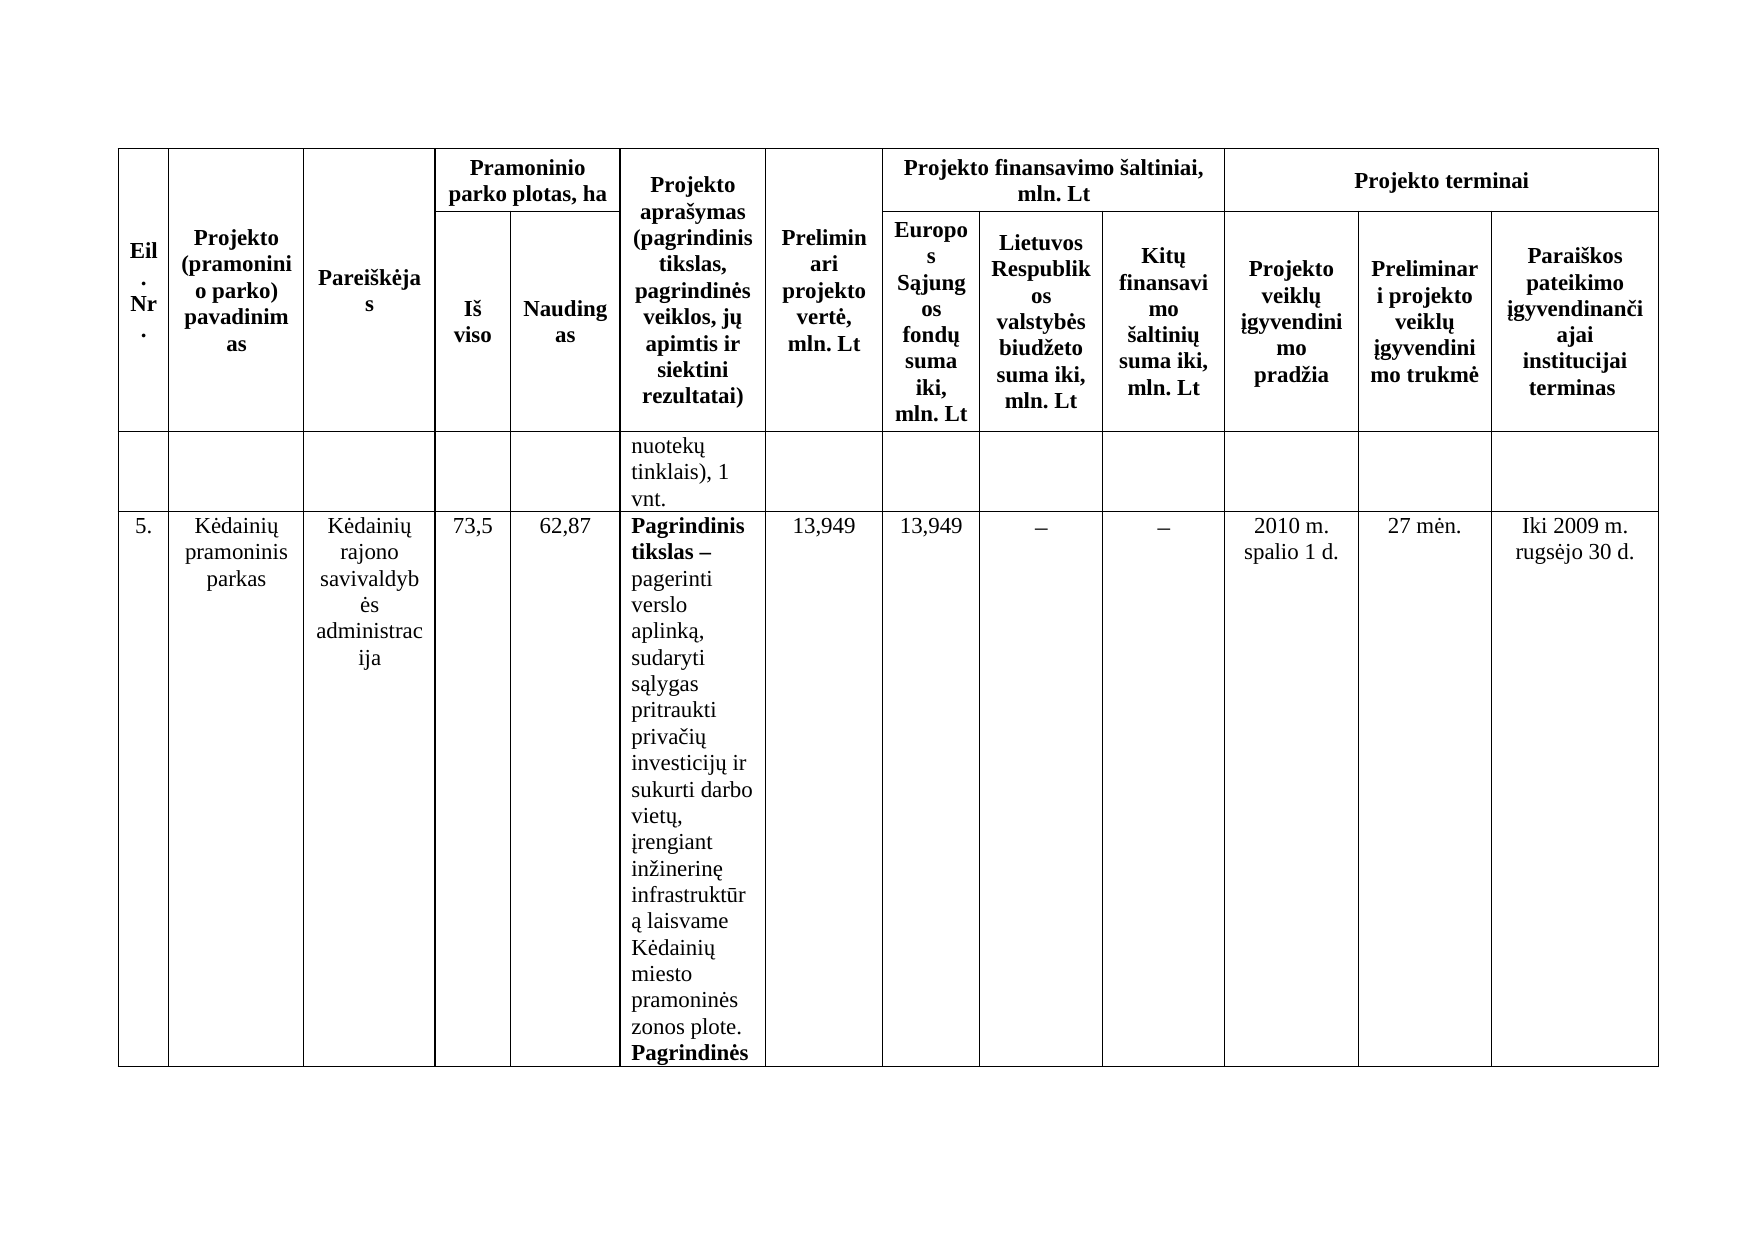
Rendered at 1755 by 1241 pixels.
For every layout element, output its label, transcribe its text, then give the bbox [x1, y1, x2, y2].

table_cell Europos Sąjungos fondų suma iki, mln. Lt [883, 212, 979, 431]
table_cell 13,949 [766, 512, 882, 1066]
table_cell Pagrindinis tikslas – pagerinti verslo aplinką, sudaryti sąlygas pritraukti privačių investicijų ir sukurti darbo vietų, įrengiant inžinerinę infrastruktūrą laisvame Kėdainių miesto pramoninės zonos plote. Pagrindinės [621, 512, 765, 1066]
table_cell 27 mėn. [1359, 512, 1491, 1066]
table_cell 13,949 [883, 512, 979, 1066]
table_cell – [1103, 512, 1224, 1066]
table_cell Iki 2009 m. rugsėjo 30 d. [1492, 512, 1658, 1066]
table_header Preliminari projekto vertė, mln. Lt [766, 149, 882, 431]
table_cell [766, 432, 882, 511]
table_header Pramoninio parko plotas, ha [436, 149, 619, 211]
table_cell [511, 432, 619, 511]
table_cell – [980, 512, 1102, 1066]
table_cell [1359, 432, 1491, 511]
table_cell Naudingas [511, 212, 619, 431]
table_cell [436, 432, 510, 511]
table_cell [1492, 432, 1658, 511]
table_cell Preliminari projekto veiklų įgyvendinimo trukmė [1359, 212, 1491, 431]
table_cell 2010 m. spalio 1 d. [1225, 512, 1358, 1066]
table_header Projekto aprašymas (pagrindinis tikslas, pagrindinės veiklos, jų apimtis ir siektini rezultatai) [621, 149, 765, 431]
table_header Pareiškėjas [304, 149, 434, 431]
table_cell nuotekų tinklais), 1 vnt. [621, 432, 765, 511]
table_header Eil. Nr. [119, 149, 168, 431]
table_header Projekto terminai [1225, 149, 1658, 211]
table_cell Lietuvos Respublikos valstybės biudžeto suma iki, mln. Lt [980, 212, 1102, 431]
table_cell Projekto veiklų įgyvendinimo pradžia [1225, 212, 1358, 431]
table_cell 62,87 [511, 512, 619, 1066]
table_cell [169, 432, 303, 511]
table_cell Paraiškos pateikimo įgyvendinančiajai institucijai terminas [1492, 212, 1658, 431]
table_cell [1225, 432, 1358, 511]
table_cell [304, 432, 434, 511]
table_cell Kėdainių rajono savivaldybės administracija [304, 512, 434, 1066]
table_cell [883, 432, 979, 511]
table_cell [980, 432, 1102, 511]
table_cell 5. [119, 512, 168, 1066]
table_cell Iš viso [436, 212, 510, 431]
table_cell [1103, 432, 1224, 511]
table_cell Kėdainių pramoninis parkas [169, 512, 303, 1066]
table_cell [119, 432, 168, 511]
table_header Projekto finansavimo šaltiniai, mln. Lt [883, 149, 1224, 211]
table_cell Kitų finansavimo šaltinių suma iki, mln. Lt [1103, 212, 1224, 431]
table_header Projekto (pramoninio parko) pavadinimas [169, 149, 303, 431]
table_cell 73,5 [436, 512, 510, 1066]
